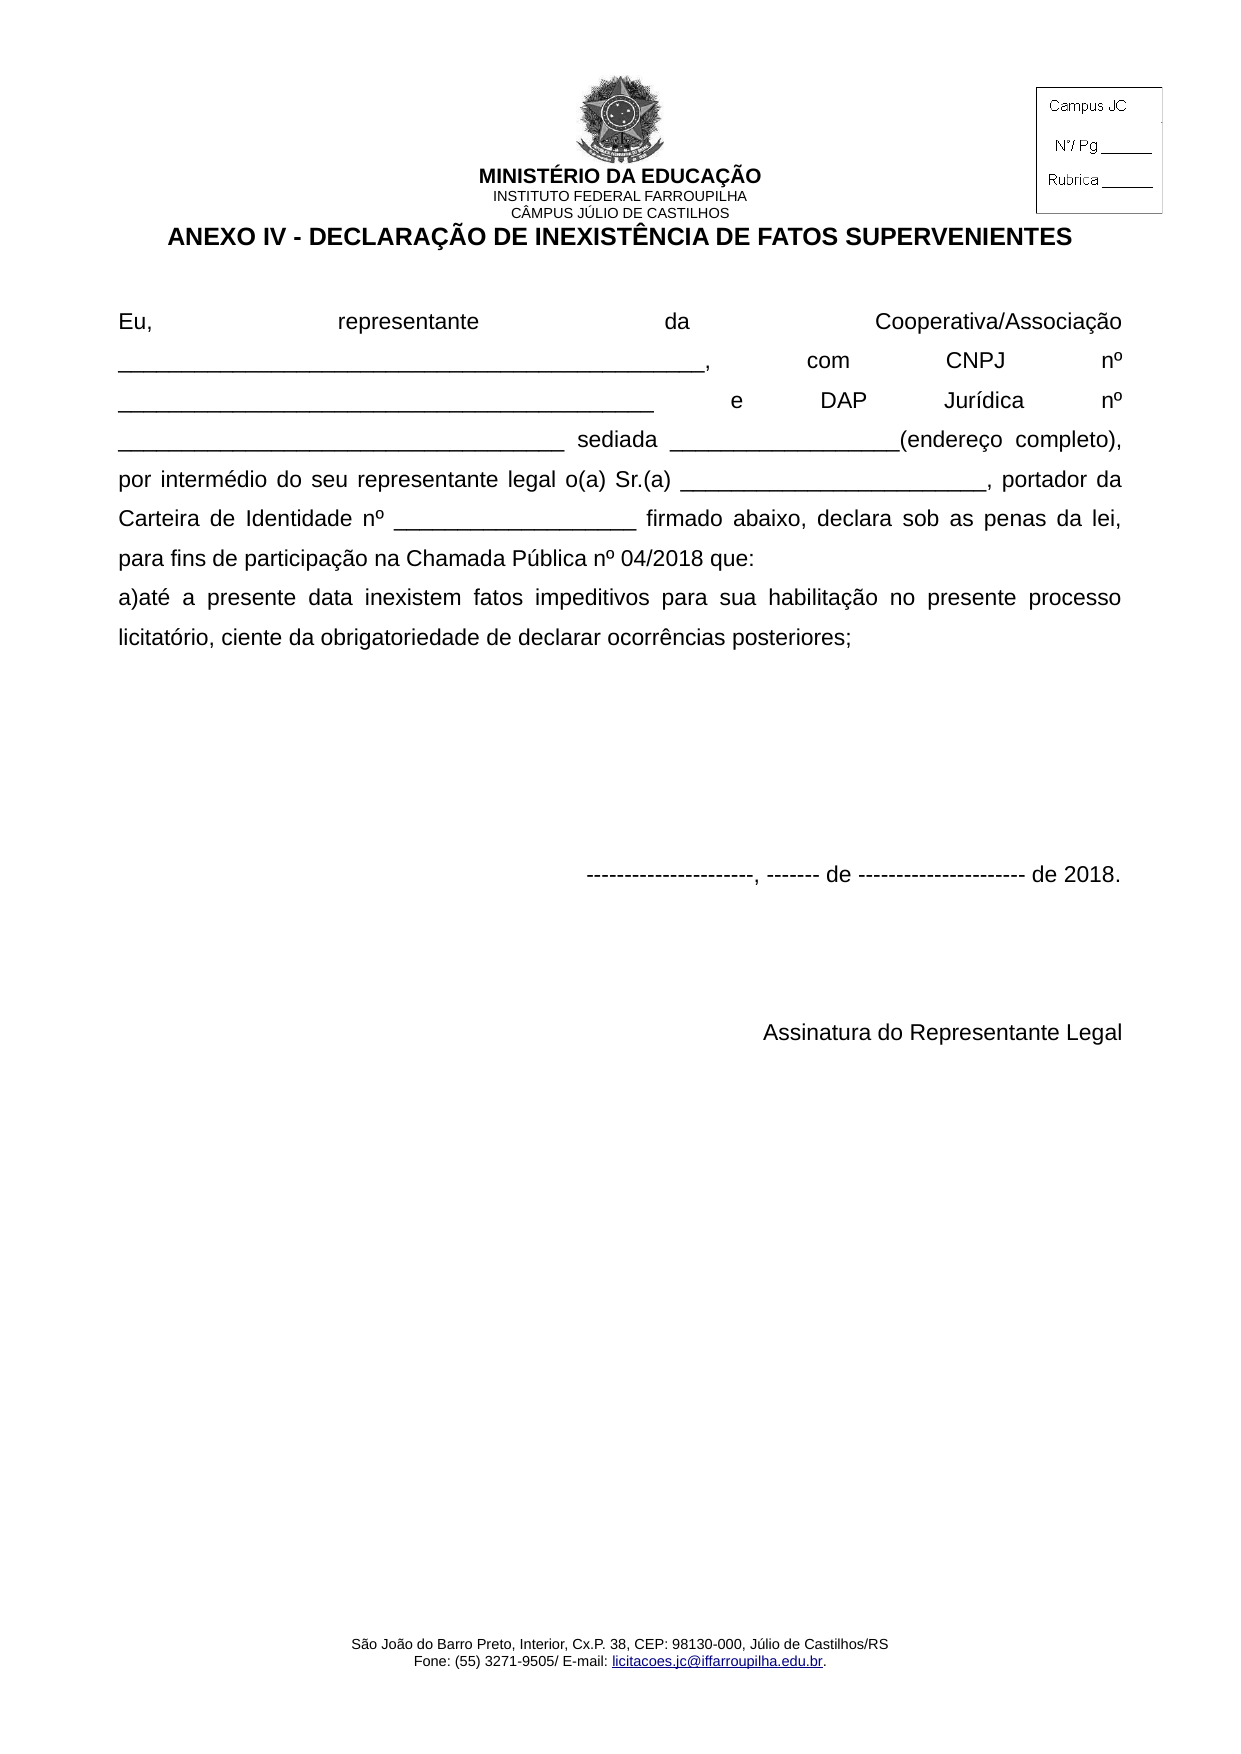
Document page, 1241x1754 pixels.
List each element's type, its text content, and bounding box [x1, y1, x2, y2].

text ----------------------, ------- de ---------------------- de 2018. [118, 861, 1122, 887]
text Assinatura do Representante Legal [118, 1018, 1122, 1045]
text a)até a presente data inexistem fatos impeditivos para sua habilitação no presente processo licitatório, ciente da obrigatoriedade de declarar ocorrências posteriores; [118, 584, 1122, 650]
text ANEXO IV - DECLARAÇÃO DE INEXISTÊNCIA DE FATOS SUPERVENIENTES [118, 222, 1122, 250]
text Eu, representante da Cooperativa/Associação ______________________________________________, com CNPJ nº __________________________________________ e DAP Jurídica nº ___________________________________ sediada __________________(endereço completo), por intermédio do seu representante legal o(a) Sr.(a) ________________________, portador da Carteira de Identidade nº ___________________ firmado abaixo, declara sob as penas da lei, para fins de participação na Chamada Pública nº 04/2018 que: [118, 308, 1122, 571]
